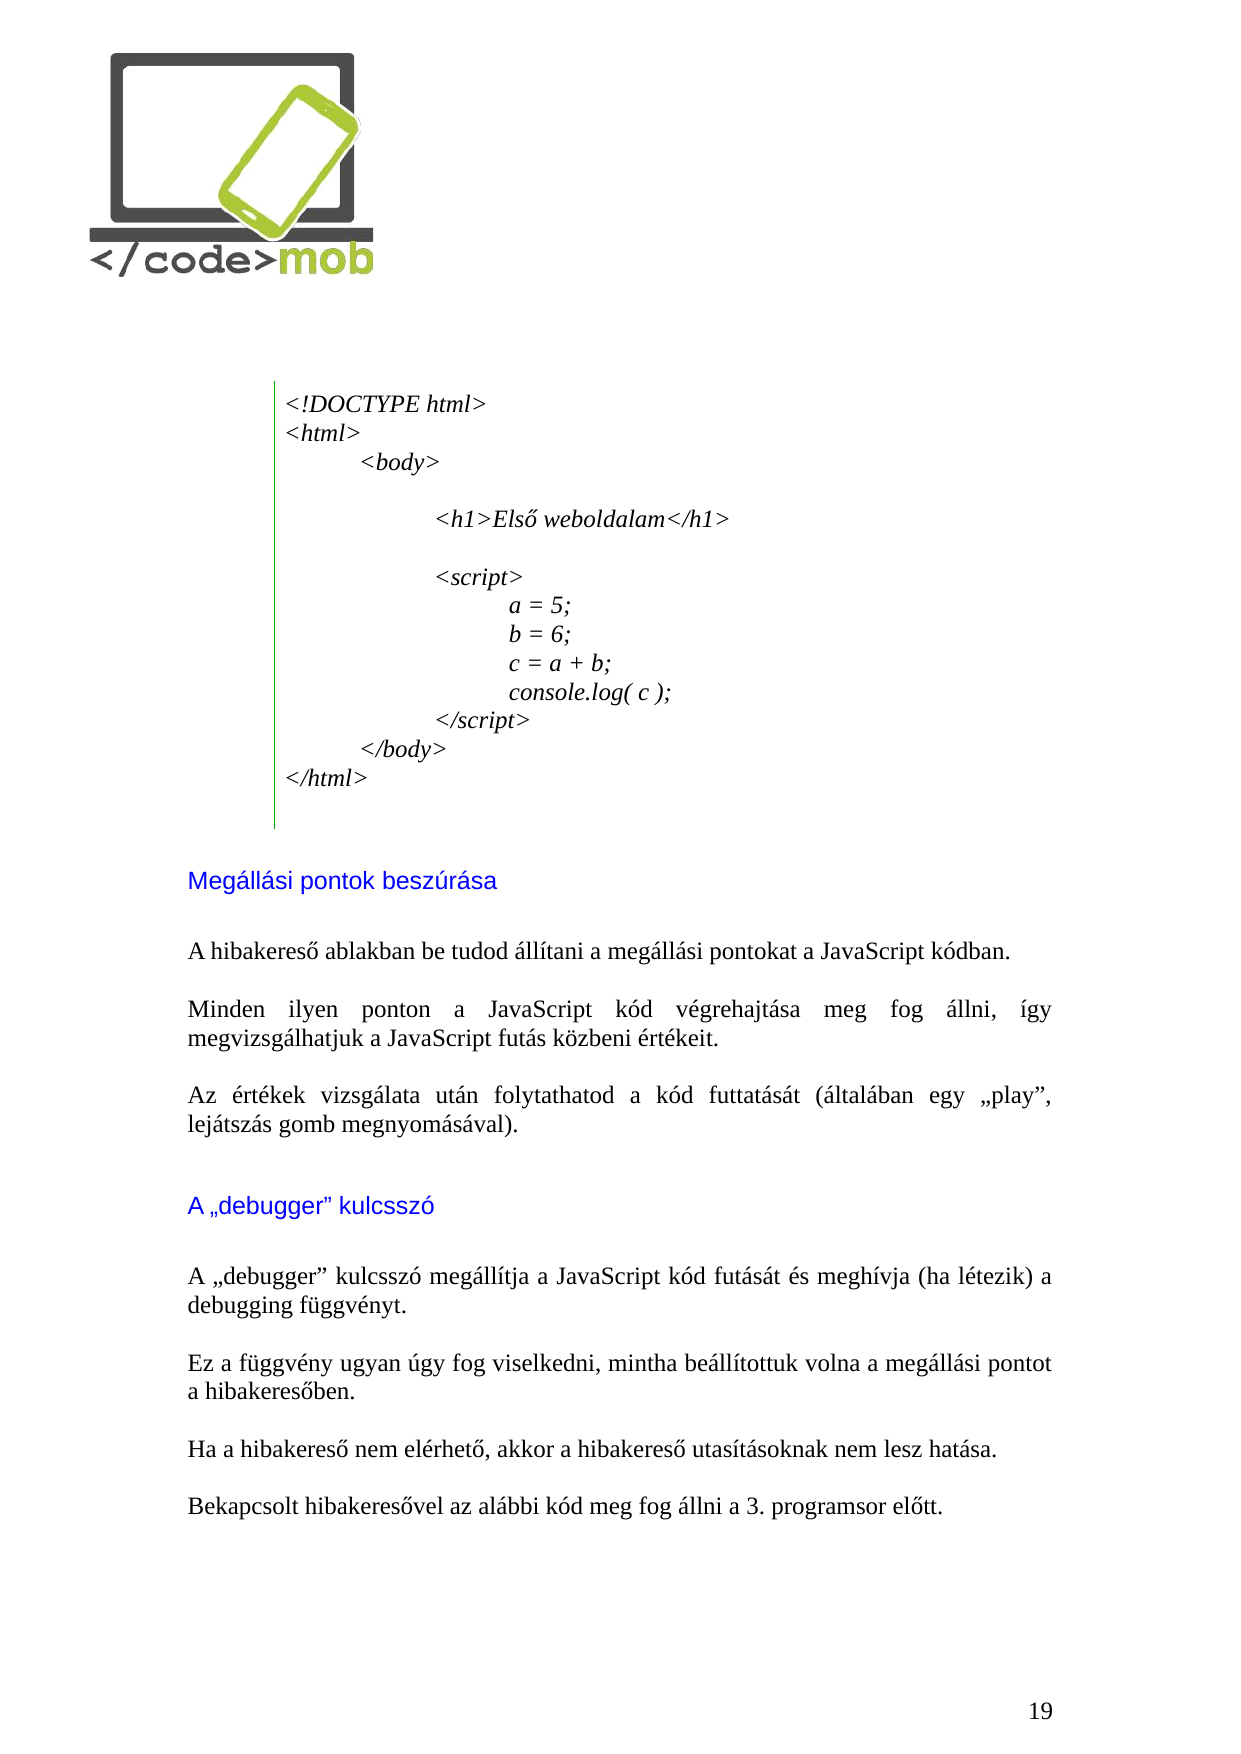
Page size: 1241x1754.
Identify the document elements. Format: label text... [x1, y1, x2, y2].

text </body> [359, 734, 1135, 763]
text <!DOCTYPE html> [284, 389, 1135, 418]
text A „debugger” kulcsszó megállítja a JavaScript kód futását és meghívja (ha létezik) a debugging függvényt. [187, 1261, 1053, 1319]
text </script> [434, 706, 1135, 734]
text Bekapcsolt hibakeresővel az alábbi kód meg fog állni a 3. programsor előtt. [187, 1491, 1053, 1520]
text <body> [359, 447, 1135, 476]
text console.log( c ); [509, 677, 1135, 706]
text <h1>Első weboldalam</h1> [434, 504, 1135, 533]
text <script> [434, 562, 1135, 591]
text <html> [284, 418, 1135, 447]
text b = 6; [509, 619, 1135, 648]
subtitle Megállási pontok beszúrása [187, 866, 1053, 895]
text Az értékek vizsgálata után folytathatod a kód futtatását (általában egy „play”, lejátszás gomb megnyomásával). [187, 1080, 1053, 1138]
text </html> [284, 763, 1135, 792]
text Ha a hibakereső nem elérhető, akkor a hibakereső utasításoknak nem lesz hatása. [187, 1434, 1053, 1463]
subtitle A „debugger” kulcsszó [187, 1191, 1053, 1220]
text c = a + b; [509, 648, 1135, 677]
text Minden ilyen ponton a JavaScript kód végrehajtása meg fog állni, így megvizsgálhatjuk a JavaScript futás közbeni értékeit. [187, 994, 1053, 1051]
text A hibakereső ablakban be tudod állítani a megállási pontokat a JavaScript kódban. [187, 936, 1053, 965]
text a = 5; [509, 591, 1135, 619]
text Ez a függvény ugyan úgy fog viselkedni, mintha beállítottuk volna a megállási pontot a hibakeresőben. [187, 1348, 1053, 1405]
picture [89, 53, 374, 277]
